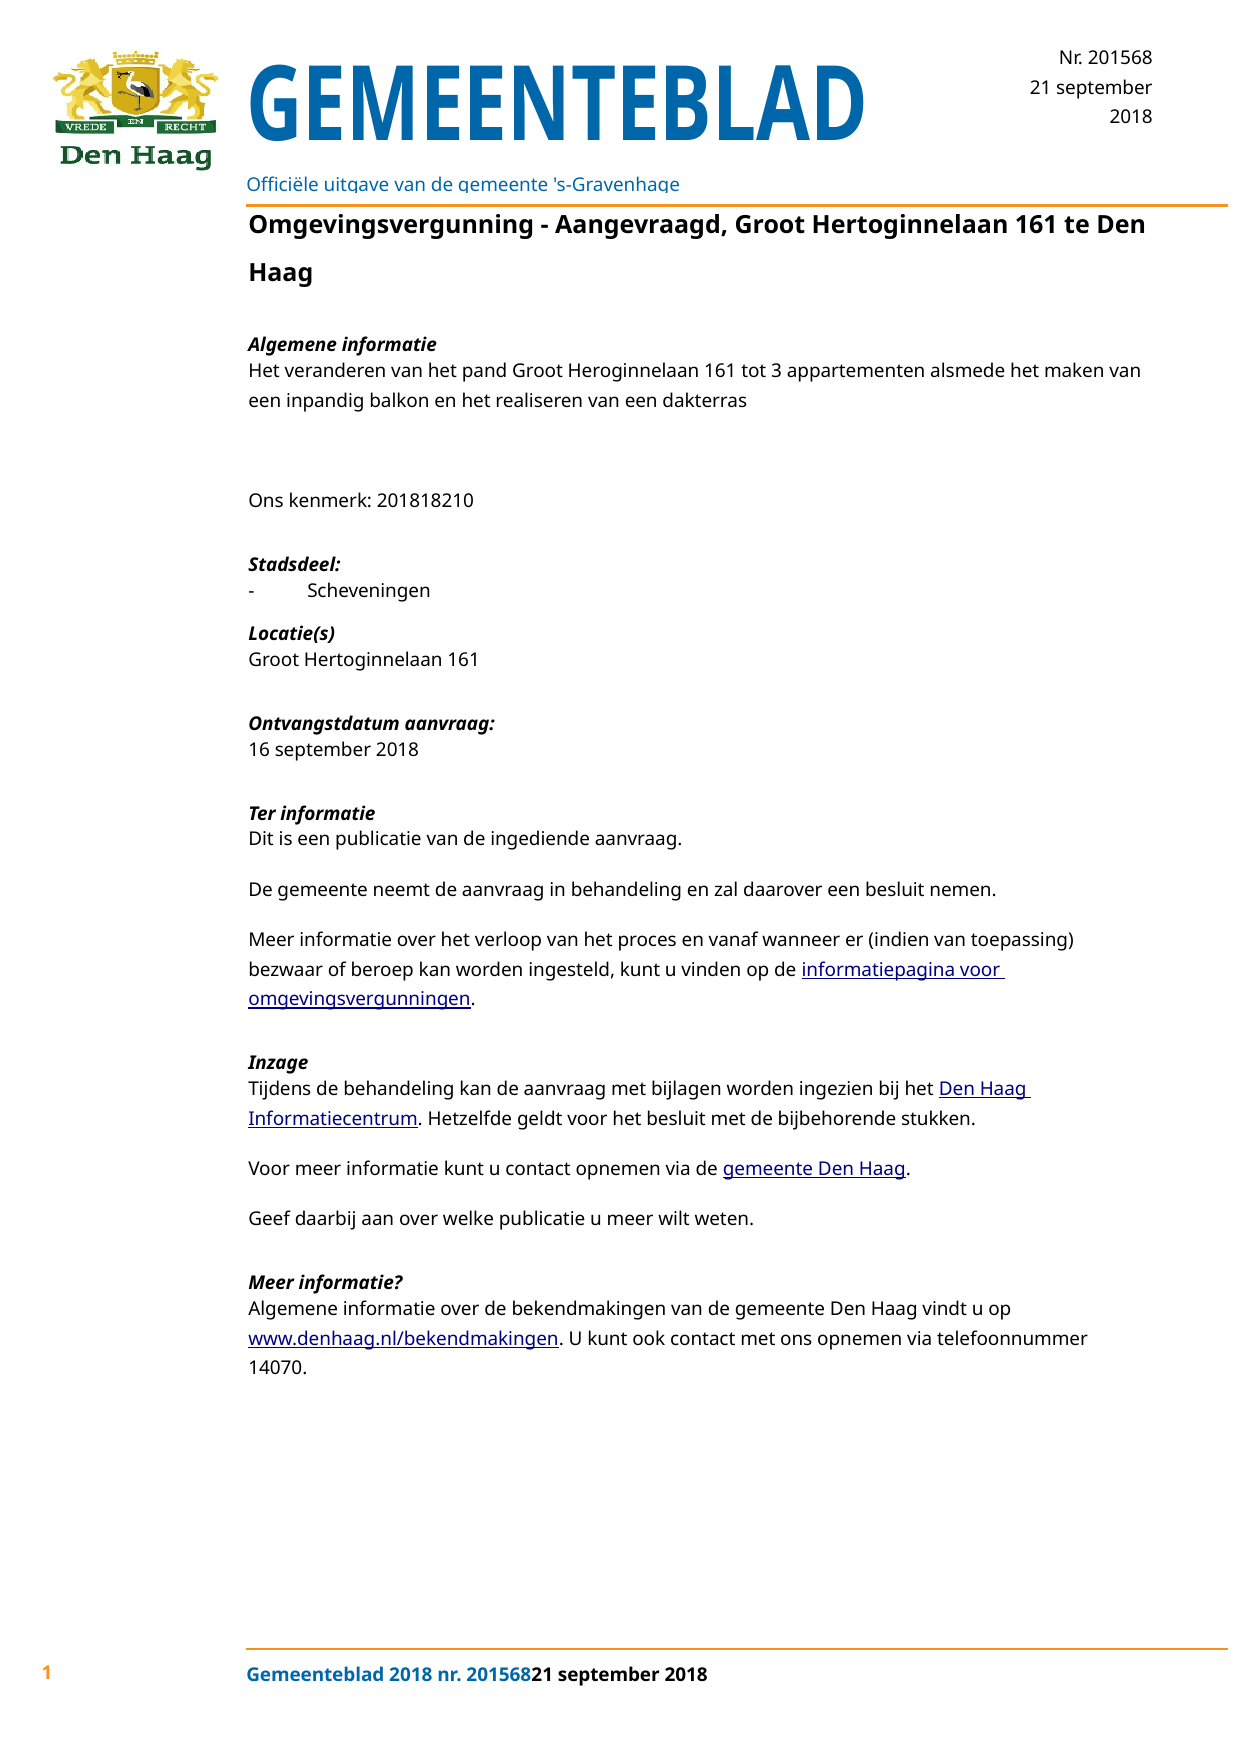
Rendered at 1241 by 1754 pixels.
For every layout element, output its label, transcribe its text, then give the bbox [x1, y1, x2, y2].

text Voor meer informatie kunt u contact opnemen via de gemeente Den Haag. [248, 1155, 1152, 1181]
text Meer informatie? [248, 1269, 1152, 1295]
text Algemene informatie over de bekendmakingen van de gemeente Den Haag vindt u op www.denhaag.nl/bekendmakingen. U kunt ook contact met ons opnemen via telefoonnummer 14070. [248, 1295, 1152, 1380]
text 16 september 2018 [248, 736, 1152, 762]
text Groot Hertoginnelaan 161 [248, 646, 1152, 672]
text Geef daarbij aan over welke publicatie u meer wilt weten. [248, 1206, 1152, 1231]
text Dit is een publicatie van de ingediende aanvraag. [248, 826, 1152, 851]
text Meer informatie over het verloop van het proces en vanaf wanneer er (indien van toepassing) bezwaar of beroep kan worden ingesteld, kunt u vinden op de informatiepagina voor omgevingsvergunningen. [248, 926, 1152, 1011]
text Tijdens de behandeling kan de aanvraag met bijlagen worden ingezien bij het Den Haag Informatiecentrum. Hetzelfde geldt voor het besluit met de bijbehorende stukken. [248, 1075, 1152, 1131]
text Het veranderen van het pand Groot Heroginnelaan 161 tot 3 appartementen alsmede het maken van een inpandig balkon en het realiseren van een dakterras [248, 357, 1152, 412]
text Omgevingsvergunning - Aangevraagd, Groot Hertoginnelaan 161 te Den Haag [248, 207, 1152, 288]
text Algemene informatie [248, 331, 1152, 357]
text Inzage [248, 1049, 1152, 1075]
text Stadsdeel: [248, 552, 1152, 577]
text Locatie(s) [248, 620, 1152, 646]
text Ons kenmerk: 201818210 [248, 488, 1152, 513]
list Scheveningen [248, 577, 1152, 603]
text Ontvangstdatum aanvraag: [248, 710, 1152, 736]
text Ter informatie [248, 800, 1152, 826]
picture [41, 47, 231, 172]
text De gemeente neemt de aanvraag in behandeling en zal daarover een besluit nemen. [248, 876, 1152, 902]
